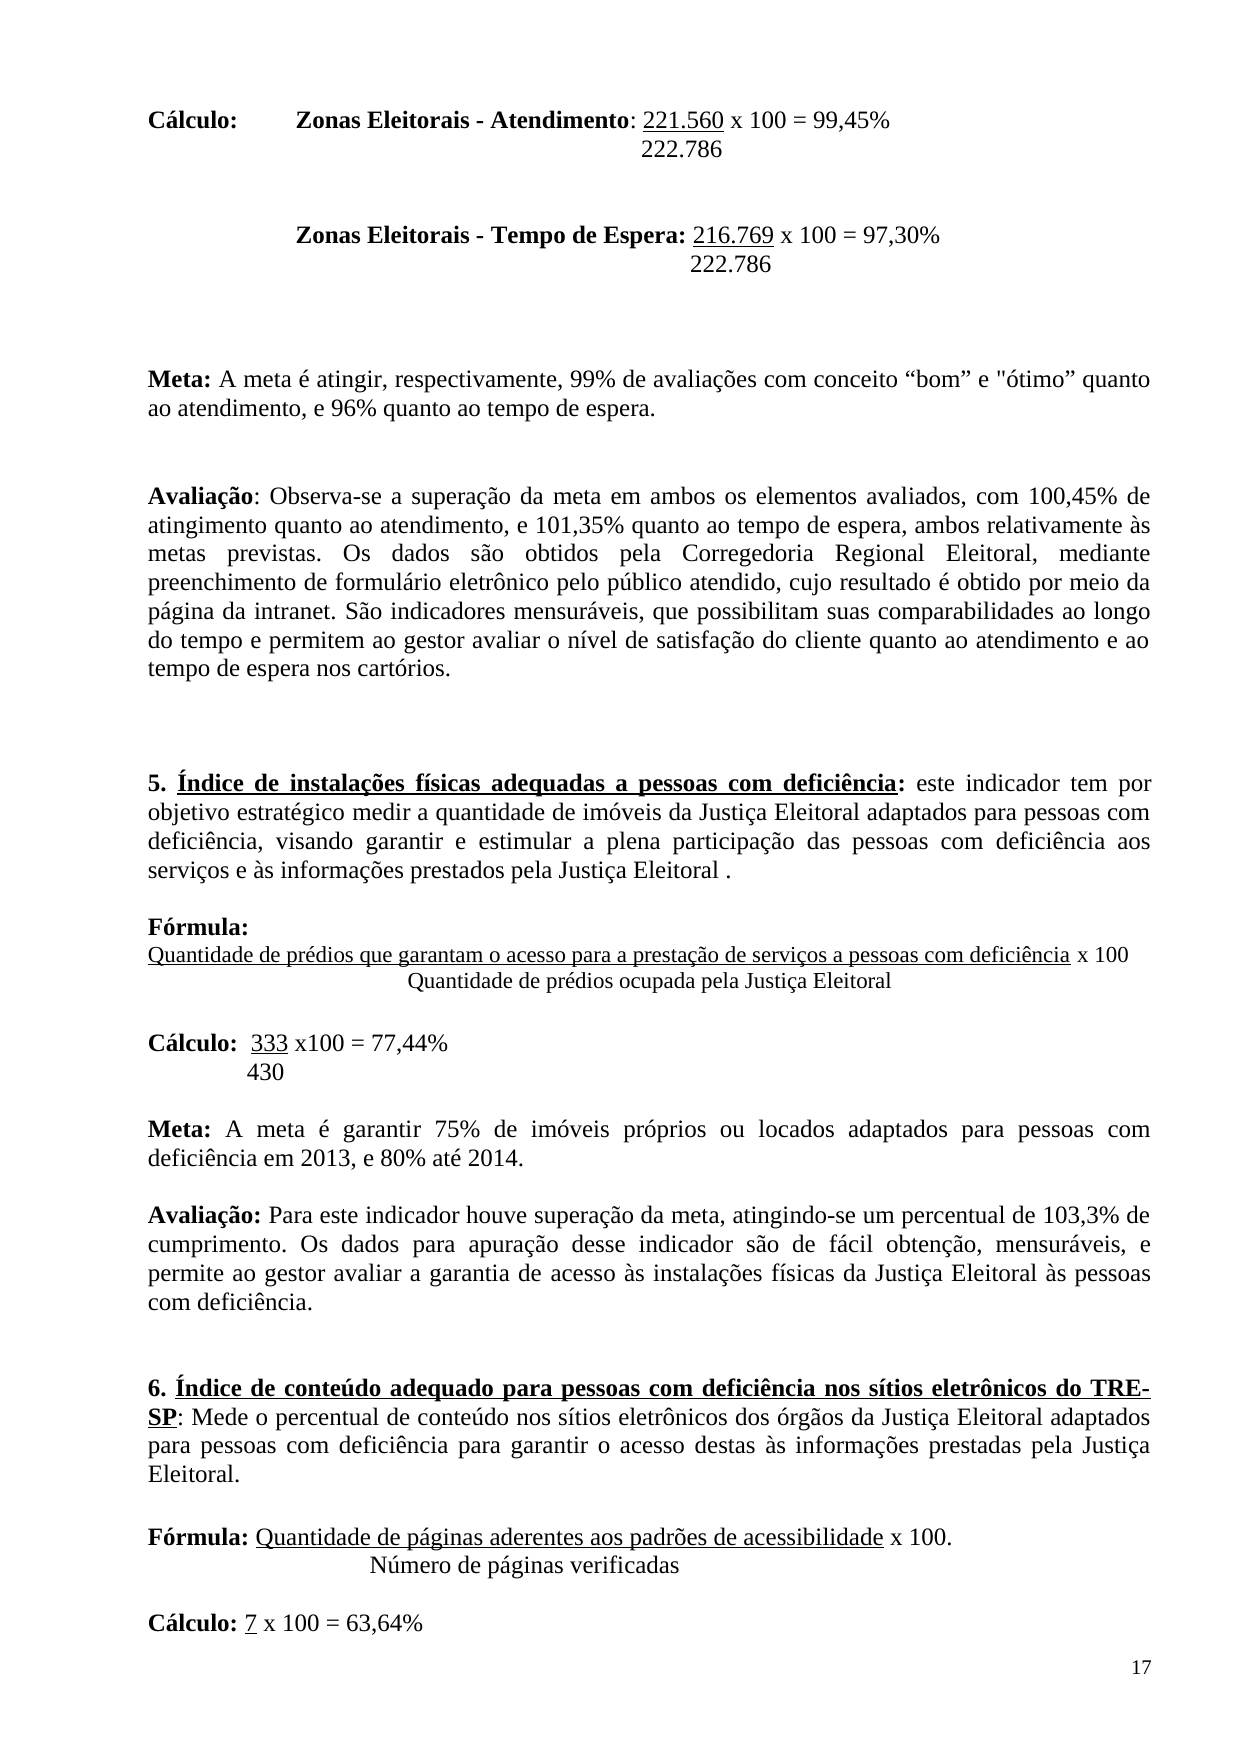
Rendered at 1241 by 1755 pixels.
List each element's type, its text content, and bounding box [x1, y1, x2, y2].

text Avaliação: Observa-se a superação da meta em ambos os elementos avaliados, com 100,45% de atingimento quanto ao atendimento, e 101,35% quanto ao tempo de espera, ambos relativamente às metas previstas. Os dados são obtidos pela Corregedoria Regional Eleitoral, mediante preenchimento de formulário eletrônico pelo público atendido, cujo resultado é obtido por meio da página da intranet. São indicadores mensuráveis, que possibilitam suas comparabilidades ao longo do tempo e permitem ao gestor avaliar o nível de satisfação do cliente quanto ao atendimento e ao tempo de espera nos cartórios. [148, 481, 1152, 682]
text 430 [148, 1057, 1152, 1085]
text Meta: A meta é atingir, respectivamente, 99% de avaliações com conceito “bom” e "ótimo” quanto ao atendimento, e 96% quanto ao tempo de espera. [148, 364, 1152, 422]
text Cálculo: 7 x 100 = 63,64% [148, 1608, 1152, 1637]
text 222.786 [148, 134, 1152, 163]
text Avaliação: Para este indicador houve superação da meta, atingindo-se um percentual de 103,3% de cumprimento. Os dados para apuração desse indicador são de fácil obtenção, mensuráveis, e permite ao gestor avaliar a garantia de acesso às instalações físicas da Justiça Eleitoral às pessoas com deficiência. [148, 1200, 1152, 1315]
text Fórmula: [148, 912, 1152, 941]
text Zonas Eleitorais - Tempo de Espera: 216.769 x 100 = 97,30% [222, 221, 1152, 249]
text Meta: A meta é garantir 75% de imóveis próprios ou locados adaptados para pessoas com deficiência em 2013, e 80% até 2014. [148, 1114, 1152, 1172]
text Cálculo: 333 x100 = 77,44% [148, 1028, 1152, 1057]
text Quantidade de prédios que garantam o acesso para a prestação de serviços a pessoas com deficiência x 100 [148, 941, 1152, 967]
text Cálculo: Zonas Eleitorais - Atendimento: 221.560 x 100 = 99,45% [148, 106, 1152, 134]
text Número de páginas verificadas [295, 1551, 1152, 1579]
text 222.786 [222, 249, 1152, 278]
text Fórmula: Quantidade de páginas aderentes aos padrões de acessibilidade x 100. [148, 1522, 1152, 1551]
text Quantidade de prédios ocupada pela Justiça Eleitoral [148, 967, 1152, 994]
text 6. Índice de conteúdo adequado para pessoas com deficiência nos sítios eletrônicos do TRE-SP: Mede o percentual de conteúdo nos sítios eletrônicos dos órgãos da Justiça Eleitoral adaptados para pessoas com deficiência para garantir o acesso destas às informações prestadas pela Justiça Elei­toral. [148, 1373, 1152, 1488]
text 5. Índice de instalações físicas adequadas a pessoas com deficiência: este indicador tem por objetivo estratégico medir a quantidade de imóveis da Justiça Eleitoral adaptados para pessoas com deficiência, visando garantir e estimular a plena participação das pessoas com deficiência aos serviços e às informações presta­dos pela Justiça Eleitoral . [148, 768, 1152, 883]
